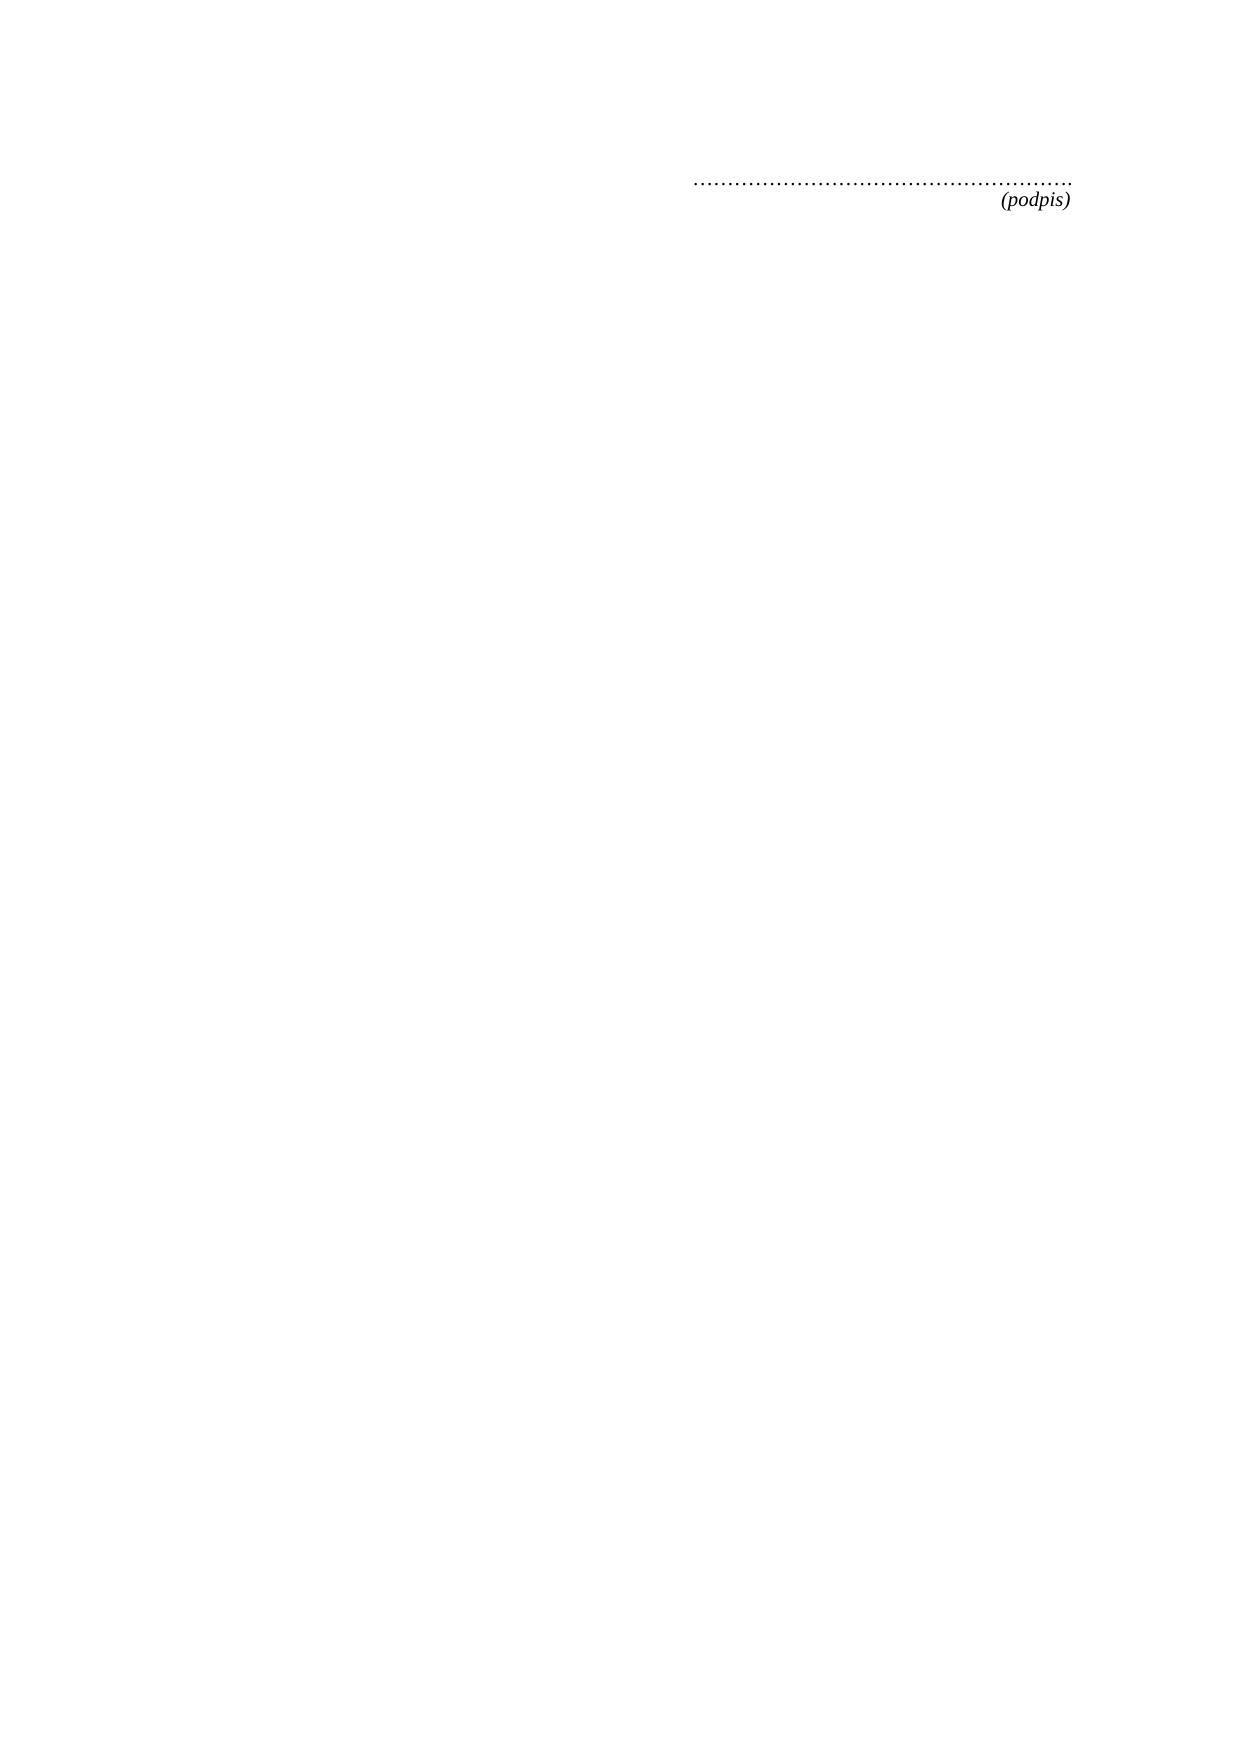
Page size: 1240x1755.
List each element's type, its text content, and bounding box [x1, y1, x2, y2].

text (podpis) [191, 190, 1072, 211]
text ………………………………………………. [191, 169, 1072, 190]
